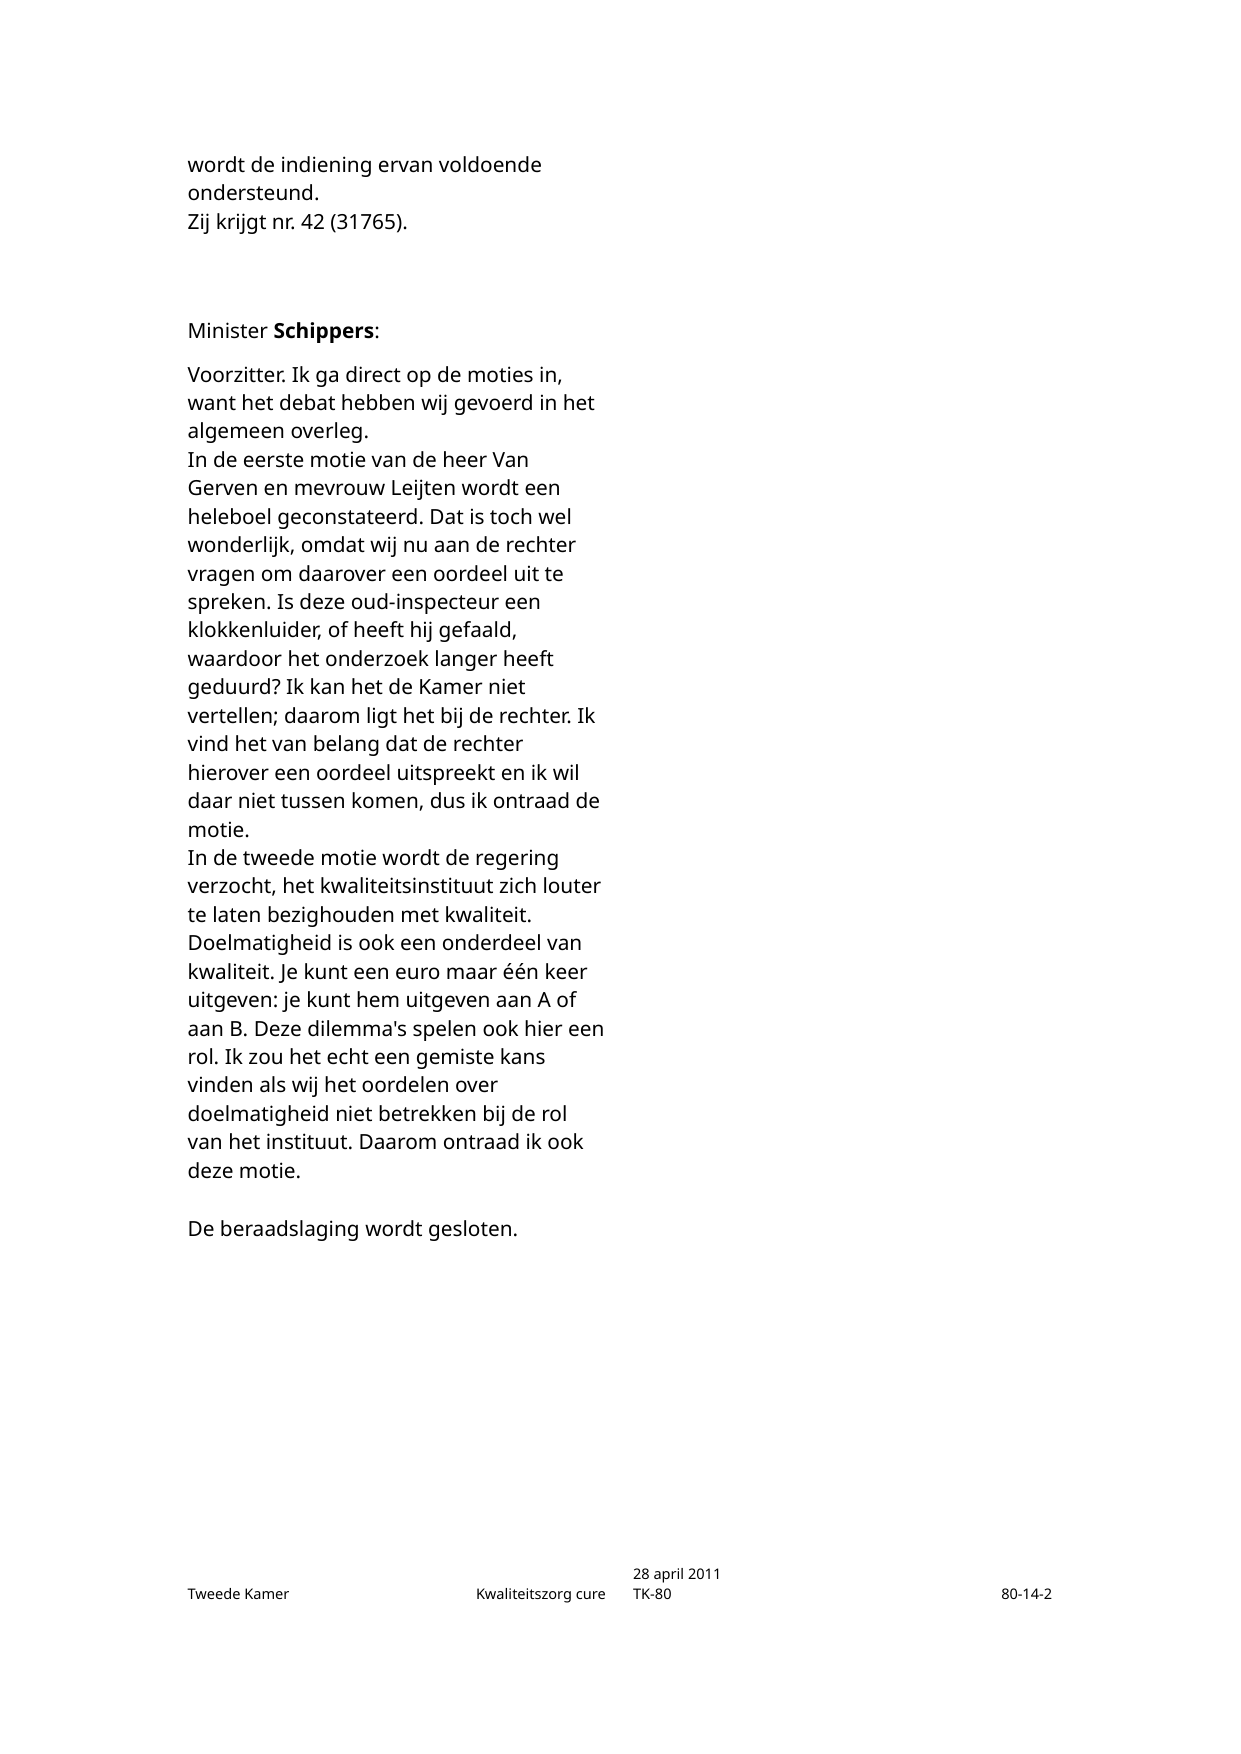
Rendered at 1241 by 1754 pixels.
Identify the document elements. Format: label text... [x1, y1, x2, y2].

text Zij krijgt nr. 42 (31765). [187, 207, 605, 235]
text Minister Schippers: [187, 316, 605, 345]
text In de tweede motie wordt de regering verzocht, het kwaliteitsinstituut zich louter te laten bezighouden met kwaliteit. Doelmatigheid is ook een onderdeel van kwaliteit. Je kunt een euro maar één keer uitgeven: je kunt hem uitgeven aan A of aan B. Deze dilemma's spelen ook hier een rol. Ik zou het echt een gemiste kans vinden als wij het oordelen over doelmatigheid niet betrekken bij de rol van het instituut. Daarom ontraad ik ook deze motie. [187, 843, 605, 1184]
text In de eerste motie van de heer Van Gerven en mevrouw Leijten wordt een heleboel geconstateerd. Dat is toch wel wonderlijk, omdat wij nu aan de rechter vragen om daarover een oordeel uit te spreken. Is deze oud-inspecteur een klokkenluider, of heeft hij gefaald, waardoor het onderzoek langer heeft geduurd? Ik kan het de Kamer niet vertellen; daarom ligt het bij de rechter. Ik vind het van belang dat de rechter hierover een oordeel uitspreekt en ik wil daar niet tussen komen, dus ik ontraad de motie. [187, 445, 605, 843]
text De beraadslaging wordt gesloten. [187, 1214, 605, 1243]
text  [187, 265, 605, 294]
text wordt de indiening ervan voldoende ondersteund. [187, 150, 605, 207]
text Voorzitter. Ik ga direct op de moties in, want het debat hebben wij gevoerd in het algemeen overleg. [187, 360, 605, 445]
